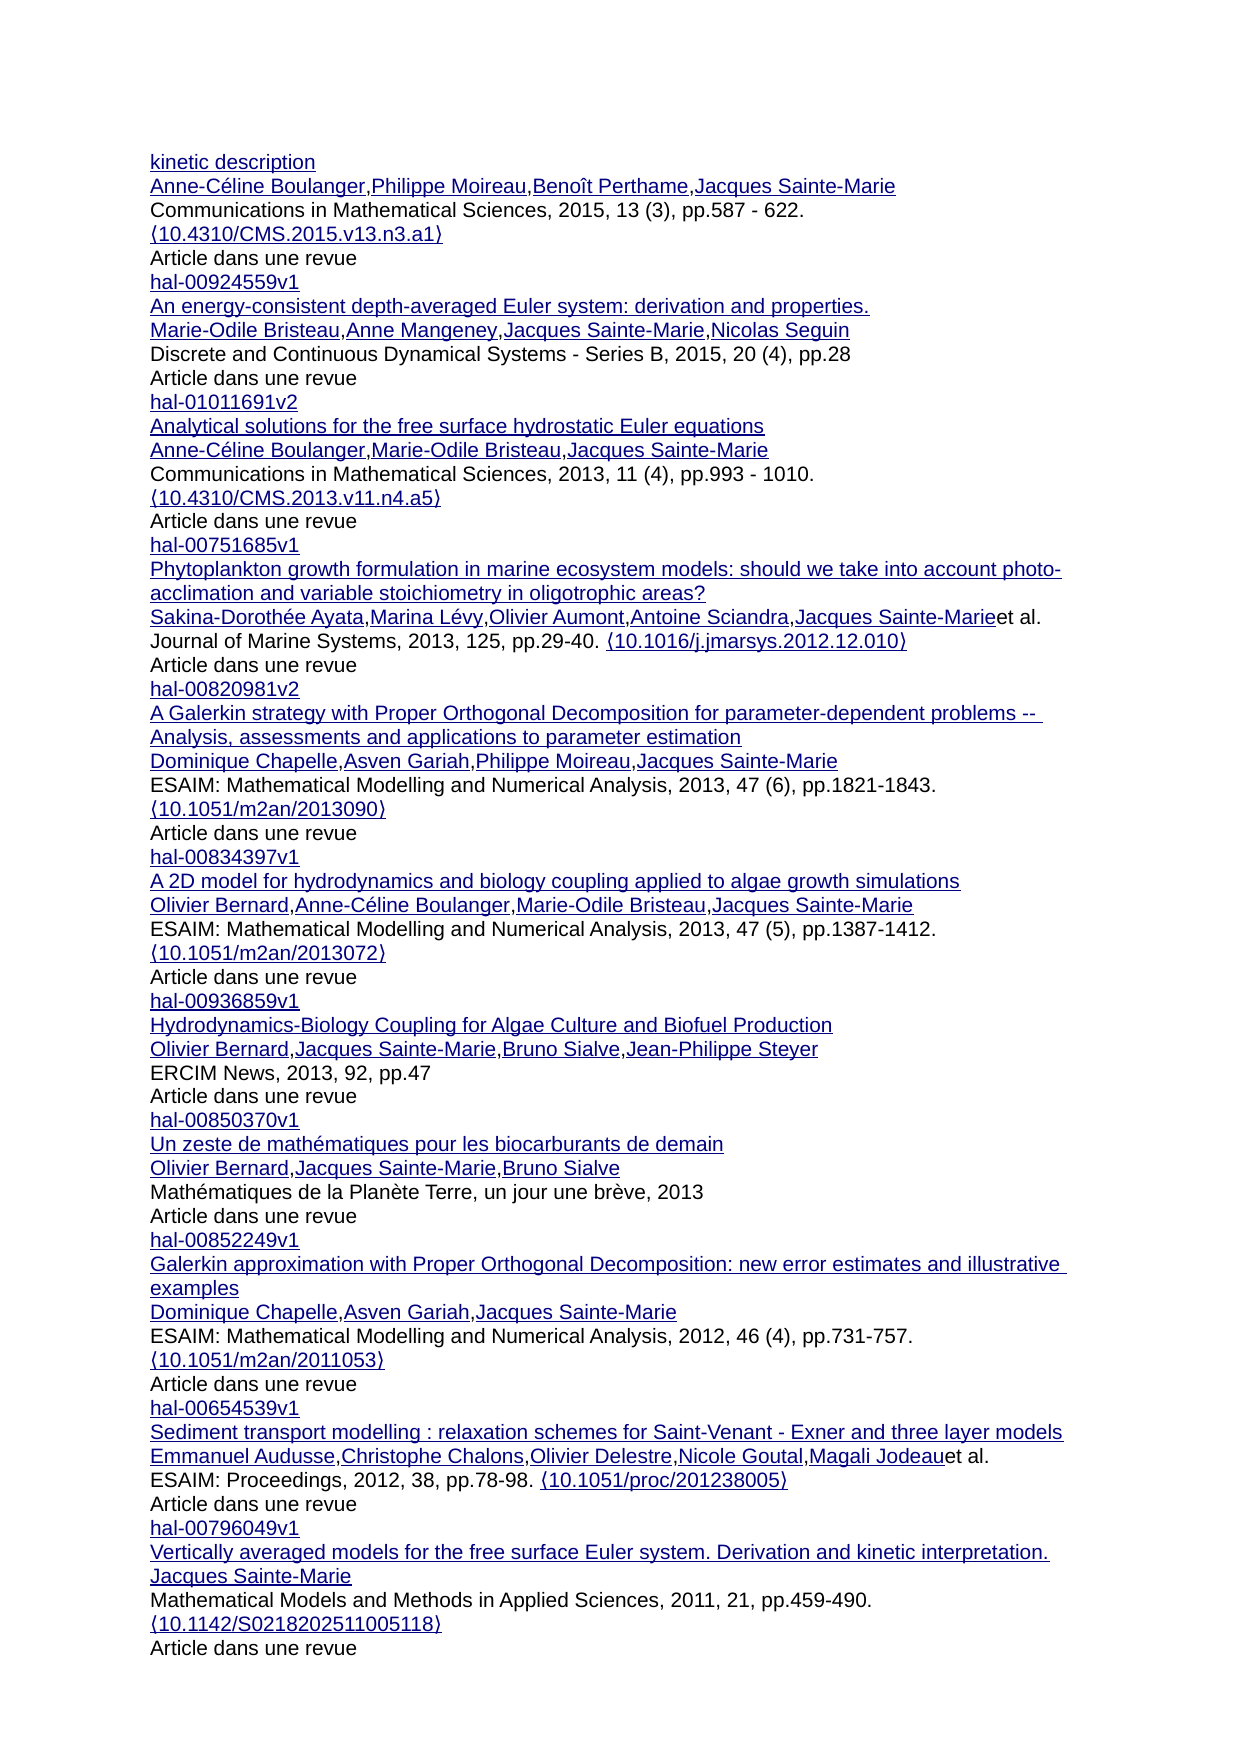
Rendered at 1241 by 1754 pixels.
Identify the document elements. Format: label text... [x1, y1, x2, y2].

table_cell Un zeste de mathématiques pour les biocarburants de demain Olivier Bernard,Jacques Sainte-Marie,Bruno Sialve Mathématiques de la Planète Terre, un jour une brève, 2013 Article dans une revue hal-00852249v1 [150, 1132, 1090, 1252]
table_cell Galerkin approximation with Proper Orthogonal Decomposition: new error estimates and illustrative examples Dominique Chapelle,Asven Gariah,Jacques Sainte-Marie ESAIM: Mathematical Modelling and Numerical Analysis, 2012, 46 (4), pp.731-757. ⟨10.1051/m2an/2011053⟩ Article dans une revue hal-00654539v1 [150, 1252, 1090, 1420]
table_cell Analytical solutions for the free surface hydrostatic Euler equations Anne-Céline Boulanger,Marie-Odile Bristeau,Jacques Sainte-Marie Communications in Mathematical Sciences, 2013, 11 (4), pp.993 - 1010. ⟨10.4310/CMS.2013.v11.n4.a5⟩ Article dans une revue hal-00751685v1 [150, 414, 1090, 557]
table_cell Phytoplankton growth formulation in marine ecosystem models: should we take into account photo-acclimation and variable stoichiometry in oligotrophic areas? Sakina-Dorothée Ayata,Marina Lévy,Olivier Aumont,Antoine Sciandra,Jacques Sainte-Marieet al. Journal of Marine Systems, 2013, 125, pp.29-40. ⟨10.1016/j.jmarsys.2012.12.010⟩ Article dans une revue hal-00820981v2 [150, 557, 1090, 701]
table_cell Hydrodynamics-Biology Coupling for Algae Culture and Biofuel Production Olivier Bernard,Jacques Sainte-Marie,Bruno Sialve,Jean-Philippe Steyer ERCIM News, 2013, 92, pp.47 Article dans une revue hal-00850370v1 [150, 1013, 1090, 1132]
table_cell Sediment transport modelling : relaxation schemes for Saint-Venant - Exner and three layer models Emmanuel Audusse,Christophe Chalons,Olivier Delestre,Nicole Goutal,Magali Jodeauet al. ESAIM: Proceedings, 2012, 38, pp.78-98. ⟨10.1051/proc/201238005⟩ Article dans une revue hal-00796049v1 [150, 1420, 1090, 1539]
table_cell A 2D model for hydrodynamics and biology coupling applied to algae growth simulations Olivier Bernard,Anne-Céline Boulanger,Marie-Odile Bristeau,Jacques Sainte-Marie ESAIM: Mathematical Modelling and Numerical Analysis, 2013, 47 (5), pp.1387-1412. ⟨10.1051/m2an/2013072⟩ Article dans une revue hal-00936859v1 [150, 869, 1090, 1012]
table_cell An energy-consistent depth-averaged Euler system: derivation and properties. Marie-Odile Bristeau,Anne Mangeney,Jacques Sainte-Marie,Nicolas Seguin Discrete and Continuous Dynamical Systems - Series B, 2015, 20 (4), pp.28 Article dans une revue hal-01011691v2 [150, 294, 1090, 413]
table_cell kinetic description Anne-Céline Boulanger,Philippe Moireau,Benoît Perthame,Jacques Sainte-Marie Communications in Mathematical Sciences, 2015, 13 (3), pp.587 - 622. ⟨10.4310/CMS.2015.v13.n3.a1⟩ Article dans une revue hal-00924559v1 [150, 150, 1090, 294]
table_cell Vertically averaged models for the free surface Euler system. Derivation and kinetic interpretation. Jacques Sainte-Marie Mathematical Models and Methods in Applied Sciences, 2011, 21, pp.459-490. ⟨10.1142/S0218202511005118⟩ Article dans une revue [150, 1540, 1090, 1659]
table_cell A Galerkin strategy with Proper Orthogonal Decomposition for parameter-dependent problems -- Analysis, assessments and applications to parameter estimation Dominique Chapelle,Asven Gariah,Philippe Moireau,Jacques Sainte-Marie ESAIM: Mathematical Modelling and Numerical Analysis, 2013, 47 (6), pp.1821-1843. ⟨10.1051/m2an/2013090⟩ Article dans une revue hal-00834397v1 [150, 701, 1090, 869]
